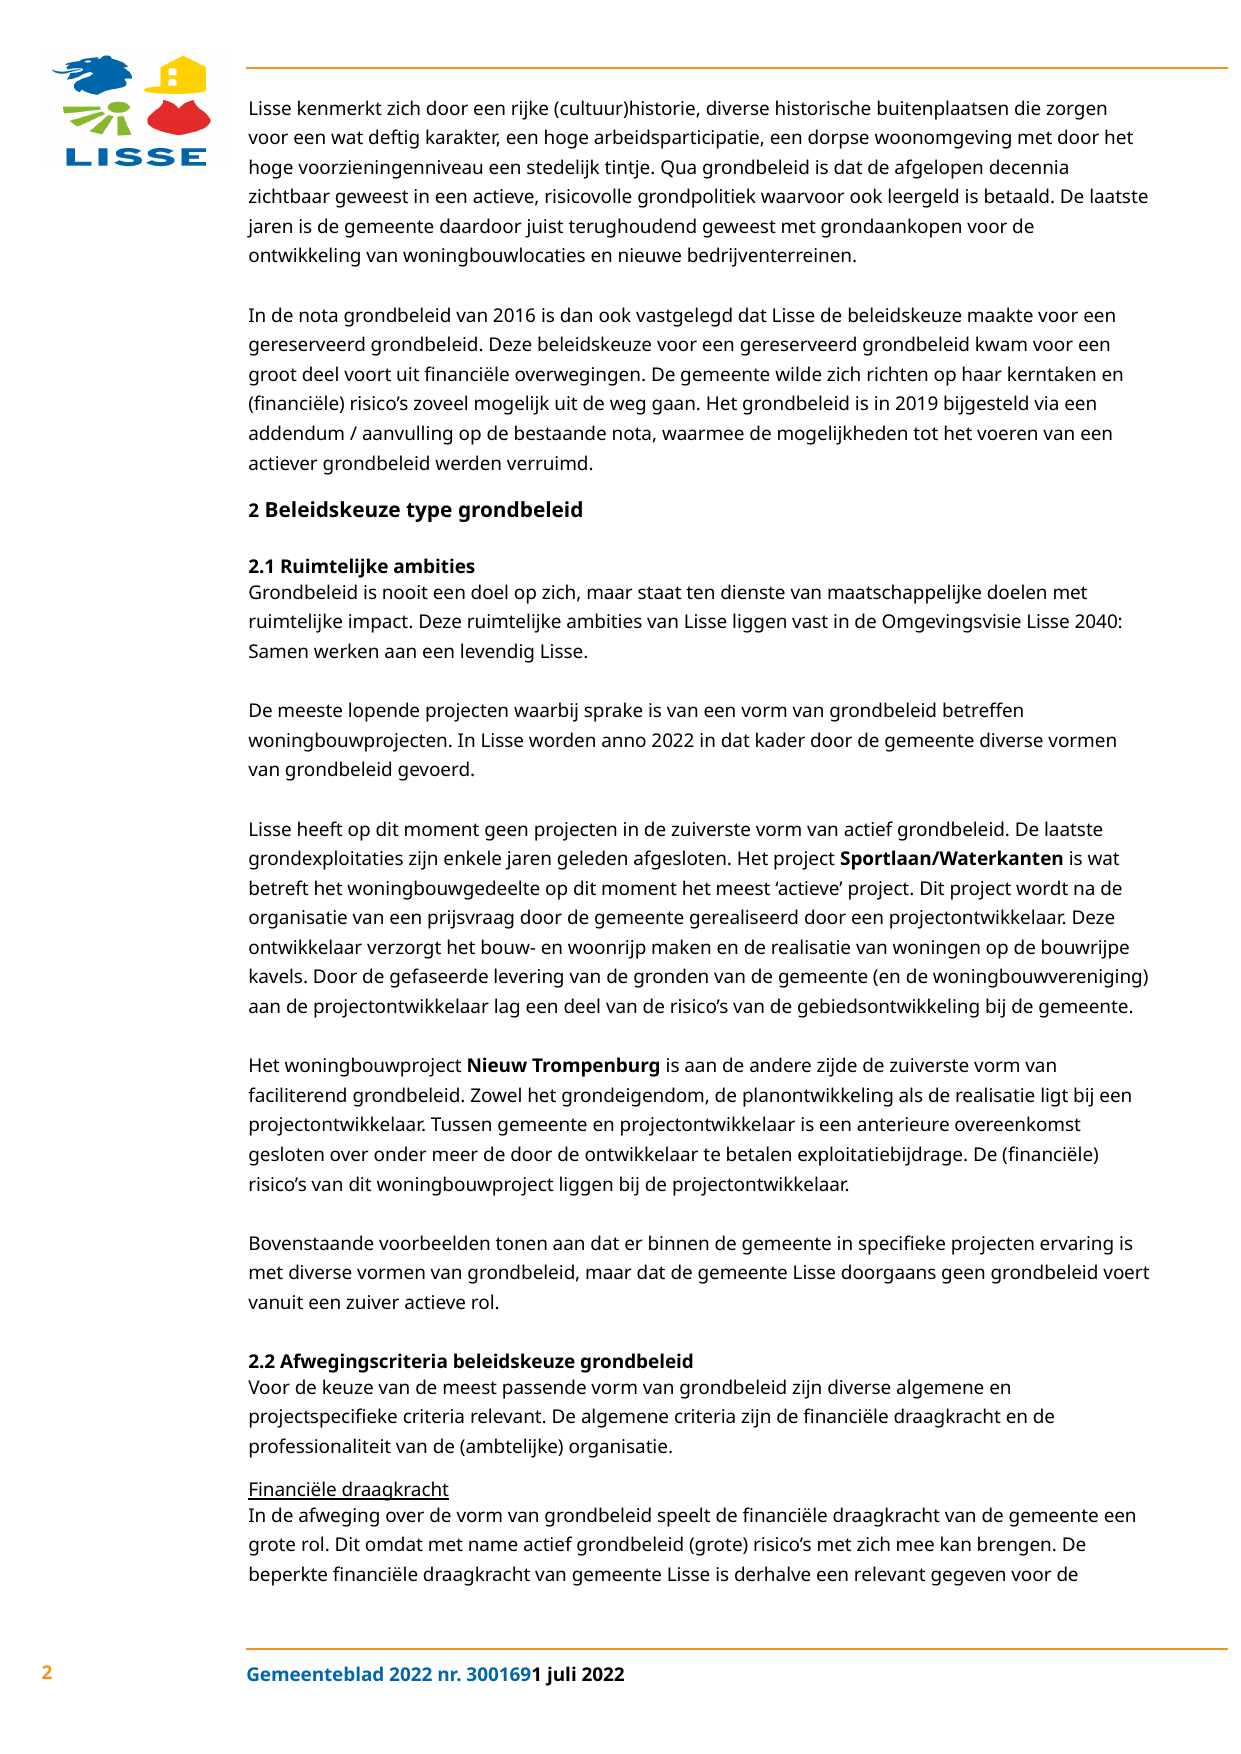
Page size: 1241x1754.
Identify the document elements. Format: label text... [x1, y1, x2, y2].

text De meeste lopende projecten waarbij sprake is van een vorm van grondbeleid betreffen woningbouwprojecten. In Lisse worden anno 2022 in dat kader door de gemeente diverse vormen van grondbeleid gevoerd. [248, 697, 1152, 782]
text Grondbeleid is nooit een doel op zich, maar staat ten dienste van maatschappelijke doelen met ruimtelijke impact. Deze ruimtelijke ambities van Lisse liggen vast in de Omgevingsvisie Lisse 2040: Samen werken aan een levendig Lisse. [248, 579, 1152, 664]
text Het woningbouwproject Nieuw Trompenburg is aan de andere zijde de zuiverste vorm van faciliterend grondbeleid. Zowel het grondeigendom, de planontwikkeling als de realisatie ligt bij een projectontwikkelaar. Tussen gemeente en projectontwikkelaar is een anterieure overeenkomst gesloten over onder meer de door de ontwikkelaar te betalen exploitatiebijdrage. De (financiële) risico’s van dit woningbouwproject liggen bij de projectontwikkelaar. [248, 1052, 1152, 1197]
text 2.1 Ruimtelijke ambities [248, 553, 1152, 579]
text 2 Beleidskeuze type grondbeleid [248, 495, 1152, 524]
text Voor de keuze van de meest passende vorm van grondbeleid zijn diverse algemene en projectspecifieke criteria relevant. De algemene criteria zijn de financiële draagkracht en de professionaliteit van de (ambtelijke) organisatie. [248, 1374, 1152, 1459]
text In de afweging over de vorm van grondbeleid speelt de financiële draagkracht van de gemeente een grote rol. Dit omdat met name actief grondbeleid (grote) risico’s met zich mee kan brengen. De beperkte financiële draagkracht van gemeente Lisse is derhalve een relevant gegeven voor de [248, 1502, 1152, 1587]
text Bovenstaande voorbeelden tonen aan dat er binnen de gemeente in specifieke projecten ervaring is met diverse vormen van grondbeleid, maar dat de gemeente Lisse doorgaans geen grondbeleid voert vanuit een zuiver actieve rol. [248, 1230, 1152, 1315]
text Financiële draagkracht [248, 1476, 1152, 1502]
picture [41, 47, 231, 172]
text 2.2 Afwegingscriteria beleidskeuze grondbeleid [248, 1348, 1152, 1374]
text Lisse heeft op dit moment geen projecten in de zuiverste vorm van actief grondbeleid. De laatste grondexploitaties zijn enkele jaren geleden afgesloten. Het project Sportlaan/Waterkanten is wat betreft het woningbouwgedeelte op dit moment het meest ‘actieve’ project. Dit project wordt na de organisatie van een prijsvraag door de gemeente gerealiseerd door een projectontwikkelaar. Deze ontwikkelaar verzorgt het bouw- en woonrijp maken en de realisatie van woningen op de bouwrijpe kavels. Door de gefaseerde levering van de gronden van de gemeente (en de woningbouwvereniging) aan de projectontwikkelaar lag een deel van de risico’s van de gebiedsontwikkeling bij de gemeente. [248, 816, 1152, 1019]
text In de nota grondbeleid van 2016 is dan ook vastgelegd dat Lisse de beleidskeuze maakte voor een gereserveerd grondbeleid. Deze beleidskeuze voor een gereserveerd grondbeleid kwam voor een groot deel voort uit financiële overwegingen. De gemeente wilde zich richten op haar kerntaken en (financiële) risico’s zoveel mogelijk uit de weg gaan. Het grondbeleid is in 2019 bijgesteld via een addendum / aanvulling op de bestaande nota, waarmee de mogelijkheden tot het voeren van een actiever grondbeleid werden verruimd. [248, 302, 1152, 476]
text Lisse kenmerkt zich door een rijke (cultuur)historie, diverse historische buitenplaatsen die zorgen voor een wat deftig karakter, een hoge arbeidsparticipatie, een dorpse woonomgeving met door het hoge voorzieningenniveau een stedelijk tintje. Qua grondbeleid is dat de afgelopen decennia zichtbaar geweest in een actieve, risicovolle grondpolitiek waarvoor ook leergeld is betaald. De laatste jaren is de gemeente daardoor juist terughoudend geweest met grondaankopen voor de ontwikkeling van woningbouwlocaties en nieuwe bedrijventerreinen. [248, 95, 1152, 268]
